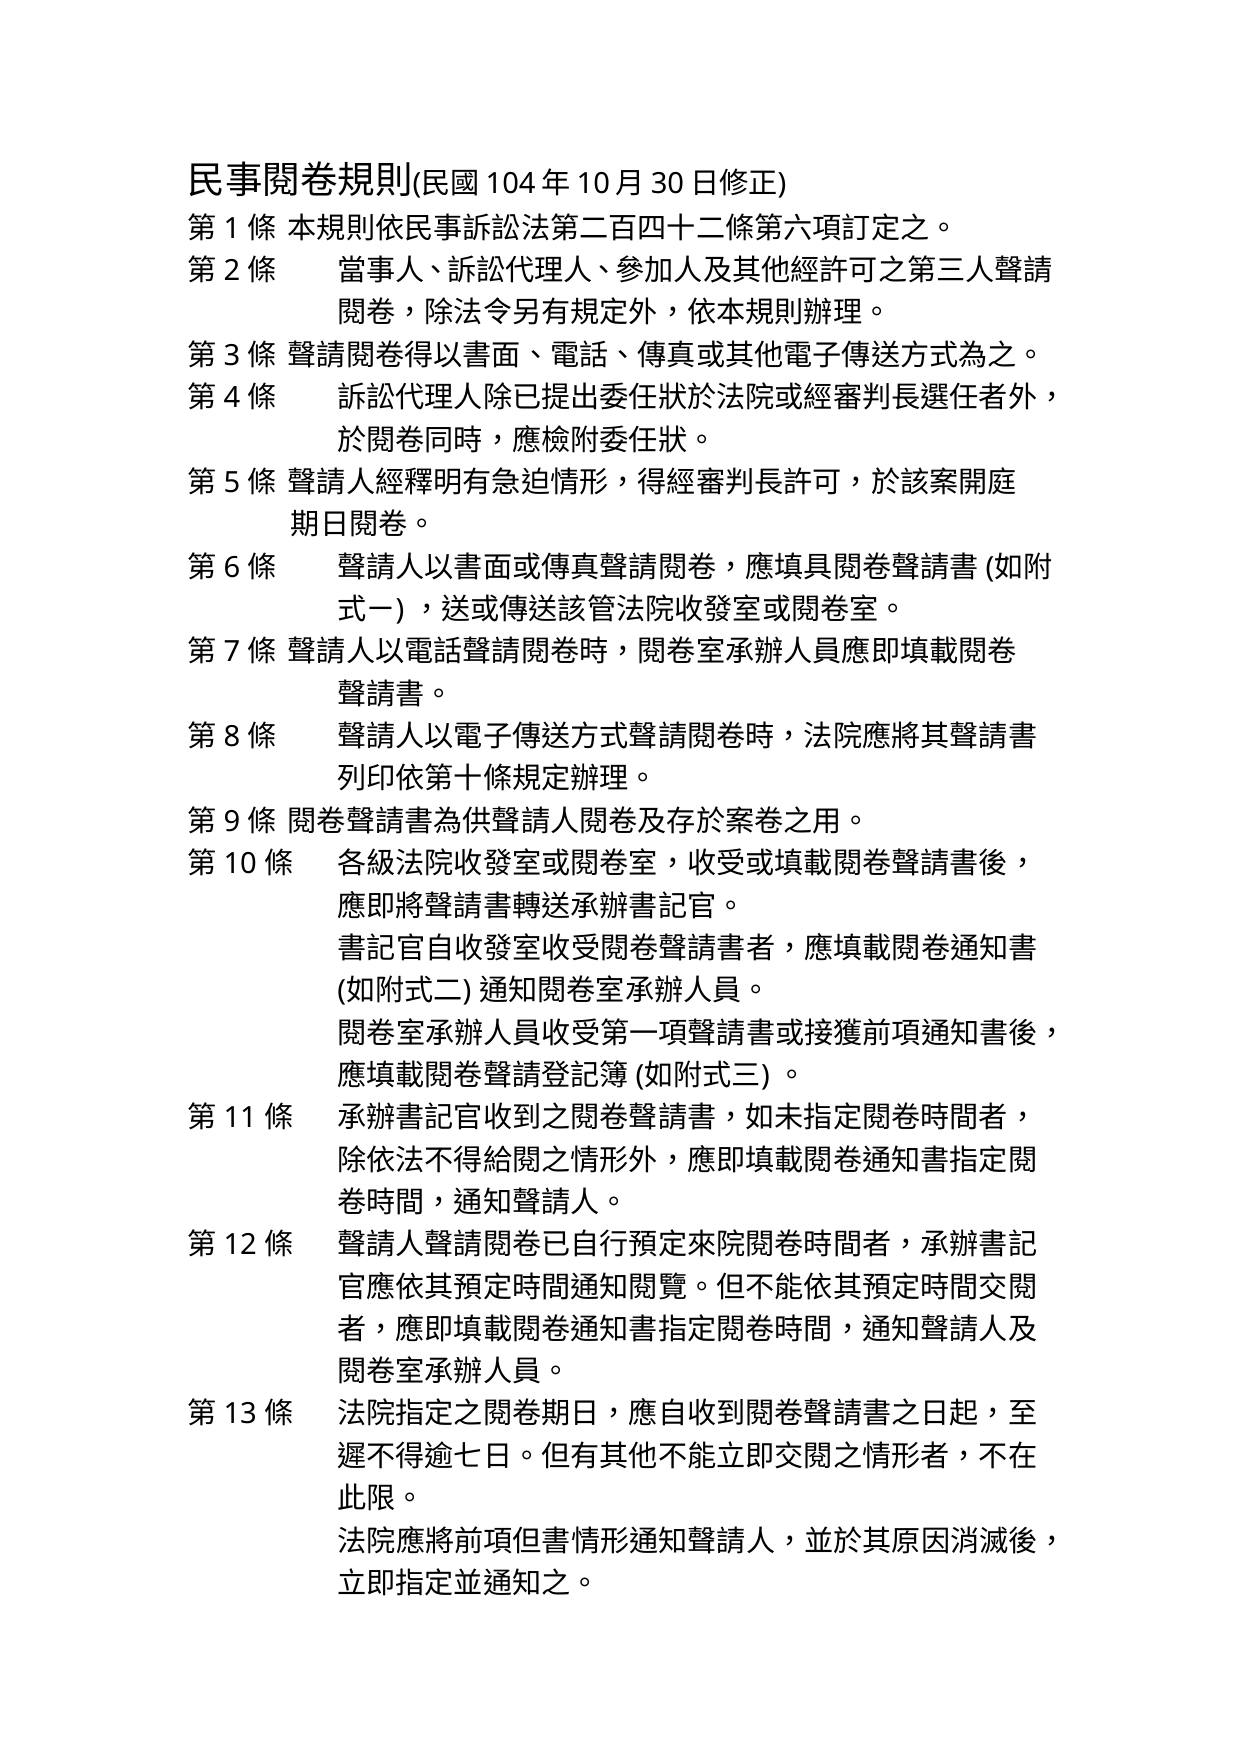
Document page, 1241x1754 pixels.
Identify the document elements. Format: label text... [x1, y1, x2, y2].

text 第 5 條 聲請人經釋明有急迫情形，得經審判長許可，於該案開庭 [187, 458, 1053, 501]
text 書記官自收發室收受閱卷聲請書者，應填載閱卷通知書 (如附式二) 通知閱卷室承辦人員。 [337, 924, 1053, 1009]
text 第 8 條 聲請人以電子傳送方式聲請閱卷時，法院應將其聲請書列印依第十條規定辦理。 [187, 713, 1053, 797]
text 聲請書。 [287, 670, 1053, 713]
text 民事閱卷規則(民國104年10月30日修正) [187, 150, 1053, 204]
text 第 13 條 法院指定之閱卷期日，應自收到閱卷聲請書之日起，至遲不得逾七日。但有其他不能立即交閱之情形者，不在此限。 [187, 1390, 1053, 1517]
text 閱卷室承辦人員收受第一項聲請書或接獲前項通知書後，應填載閱卷聲請登記簿 (如附式三) 。 [337, 1009, 1053, 1094]
text 第 10 條 各級法院收發室或閱卷室，收受或填載閱卷聲請書後，應即將聲請書轉送承辦書記官。 [187, 840, 1053, 924]
text 第 4 條 訴訟代理人除已提出委任狀於法院或經審判長選任者外，於閱卷同時，應檢附委任狀。 [187, 374, 1053, 458]
text 第 9 條 閱卷聲請書為供聲請人閱卷及存於案卷之用。 [187, 797, 1053, 840]
text 法院應將前項但書情形通知聲請人，並於其原因消滅後，立即指定並通知之。 [337, 1517, 1053, 1602]
text 第 1 條 本規則依民事訴訟法第二百四十二條第六項訂定之。 [187, 204, 1053, 247]
text 第 7 條 聲請人以電話聲請閱卷時，閱卷室承辦人員應即填載閱卷 [187, 628, 1053, 670]
text 第 6 條 聲請人以書面或傳真聲請閱卷，應填具閱卷聲請書 (如附式ㄧ) ，送或傳送該管法院收發室或閱卷室。 [187, 543, 1053, 628]
text 第 12 條 聲請人聲請閱卷已自行預定來院閱卷時間者，承辦書記官應依其預定時間通知閱覽。但不能依其預定時間交閱者，應即填載閱卷通知書指定閱卷時間，通知聲請人及閱卷室承辦人員。 [187, 1221, 1053, 1390]
text 第 11 條 承辦書記官收到之閱卷聲請書，如未指定閱卷時間者，除依法不得給閱之情形外，應即填載閱卷通知書指定閱卷時間，通知聲請人。 [187, 1094, 1053, 1221]
text 第 3 條 聲請閱卷得以書面、電話、傳真或其他電子傳送方式為之。 [187, 331, 1053, 374]
text 第 2 條 當事人、訴訟代理人、參加人及其他經許可之第三人聲請閱卷，除法令另有規定外，依本規則辦理。 [187, 247, 1053, 331]
text 期日閱卷。 [187, 501, 1053, 543]
